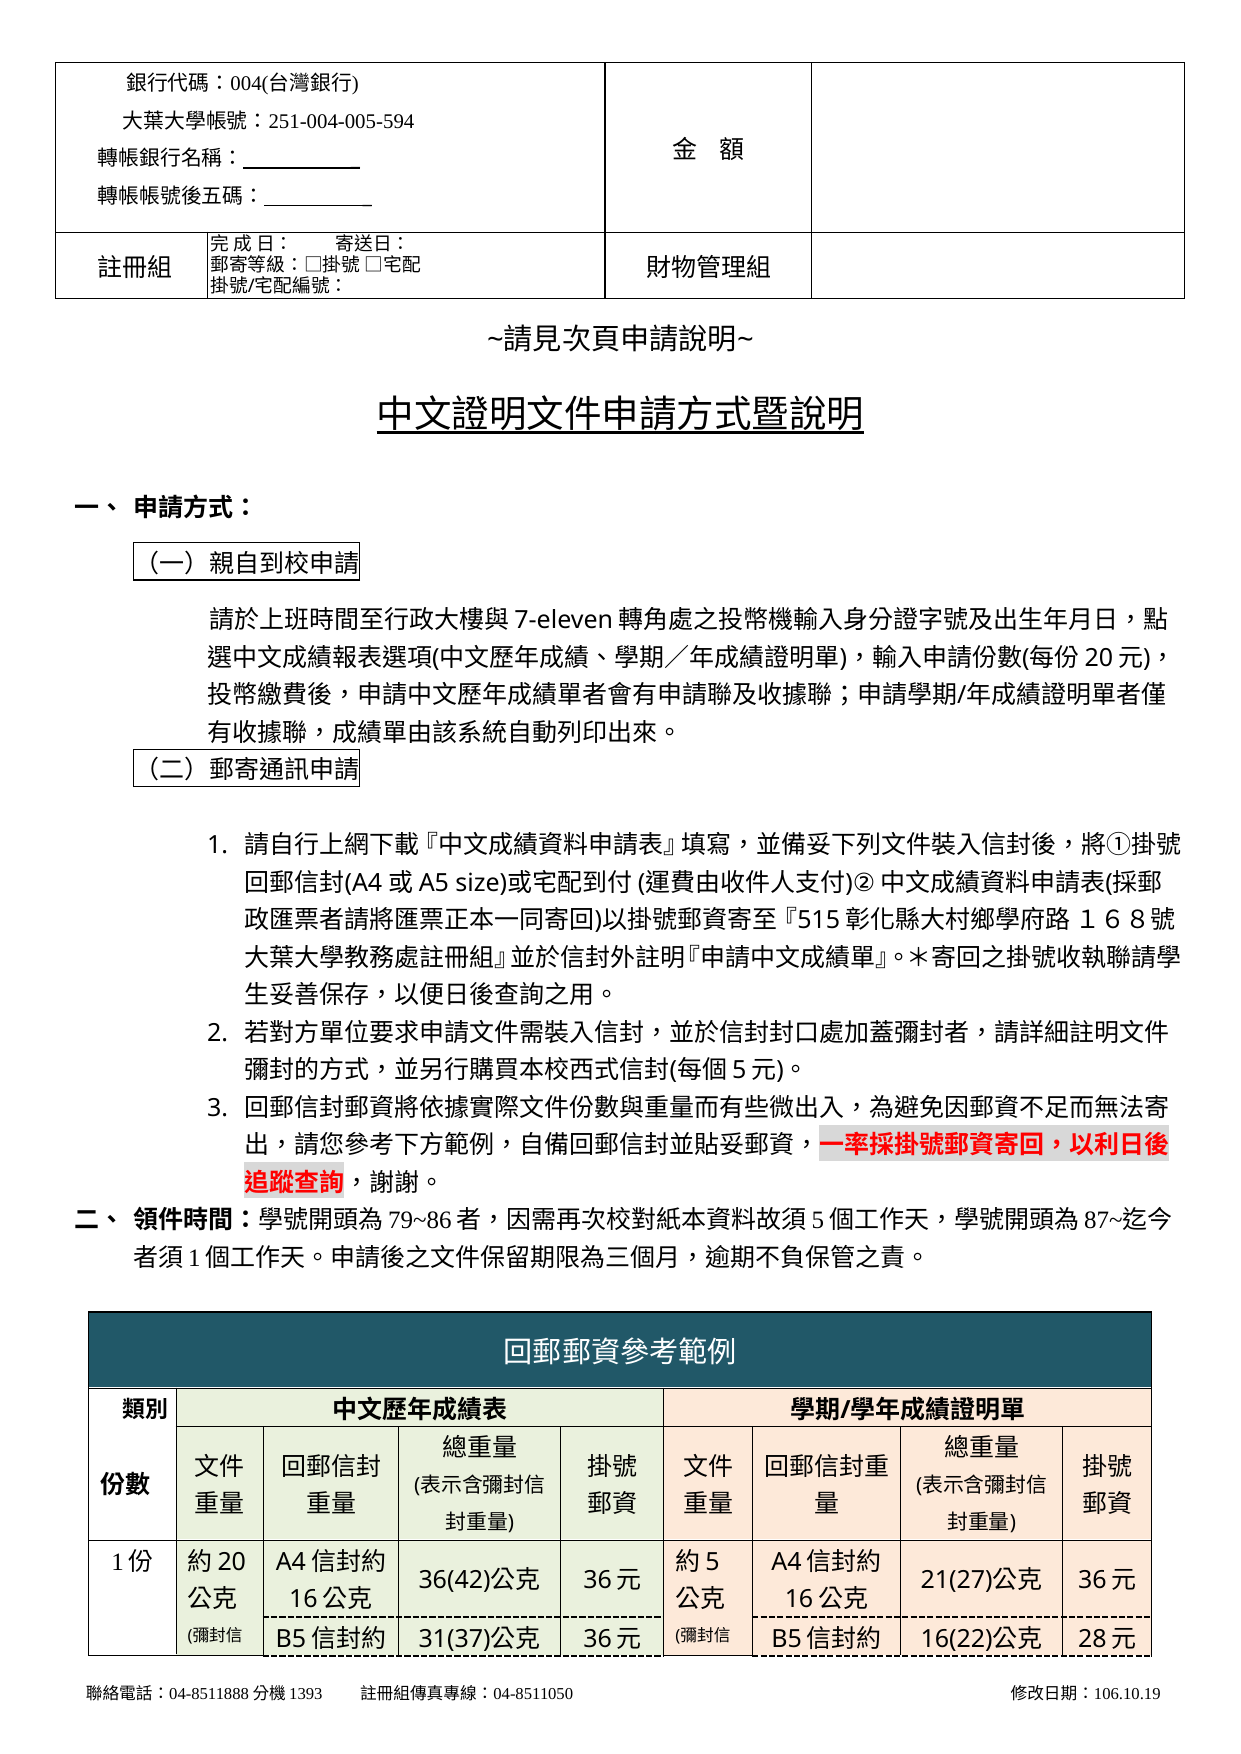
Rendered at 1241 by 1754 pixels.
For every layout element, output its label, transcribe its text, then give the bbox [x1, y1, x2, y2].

table_cell [812, 63, 1184, 232]
table_cell 類別 份數 [89, 1389, 176, 1539]
table_cell 回郵信封重量 [753, 1427, 900, 1539]
table_cell [812, 233, 1184, 298]
table_cell 36元 [561, 1616, 663, 1655]
list （一）親自到校申請 [74, 524, 1181, 599]
table_cell B5信封約 [264, 1616, 398, 1655]
table_cell A4信封約16公克 [753, 1541, 900, 1616]
list 領件時間：學號開頭為79~86者，因需再次校對紙本資料故須5個工作天，學號開頭為87~迄今者須1個工作天。申請後之文件保留期限為三個月，逾期不負保管之責。 [74, 1199, 1181, 1274]
table_cell 36元 [561, 1541, 663, 1616]
table_cell 約20 公克 (彌封信封6公克) [176, 1541, 263, 1655]
table_cell A4信封約16公克 [264, 1541, 398, 1616]
table_cell 約5公克 (彌封信封6公克) [664, 1541, 752, 1655]
table_cell 回郵信封重量 [264, 1427, 398, 1539]
table_cell 31(37)公克 [399, 1616, 560, 1655]
table_cell 學期/學年成績證明單 [664, 1389, 1151, 1426]
text 請於上班時間至行政大樓與7-eleven轉角處之投幣機輸入身分證字號及出生年月日，點選中文成績報表選項(中文歷年成績、學期／年成績證明單)，輸入申請份數(每份20元)，投幣繳費後，申請中文歷年成績單者會有申請聯及收據聯；申請學期/年成績證明單者僅有收據聯，成績單由該系統自動列印出來。 [207, 599, 1181, 749]
table_cell 36元 [1063, 1541, 1151, 1616]
table_cell 註冊組 [56, 233, 207, 298]
table_cell 36(42)公克 [399, 1541, 560, 1616]
table_cell 銀行代碼：004(台灣銀行) 大葉大學帳號：251-004-005-594 轉帳銀行名稱： _ 轉帳帳號後五碼： _ [56, 63, 604, 232]
table_cell 1份 [89, 1541, 176, 1655]
table_cell 掛號郵資 [1063, 1427, 1151, 1539]
list 回郵信封郵資將依據實際文件份數與重量而有些微出入，為避免因郵資不足而無法寄出，請您參考下方範例，自備回郵信封並貼妥郵資，一率採掛號郵資寄回，以利日後追蹤查詢，謝謝。 [207, 1086, 1181, 1199]
table_header 回郵郵資參考範例 [89, 1313, 1151, 1387]
table_cell 掛號 郵資 [561, 1427, 663, 1539]
table_cell 21(27)公克 [901, 1541, 1062, 1616]
table_cell 中文歷年成績表 [177, 1389, 663, 1426]
list 若對方單位要求申請文件需裝入信封，並於信封封口處加蓋彌封者，請詳細註明文件彌封的方式，並另行購買本校西式信封(每個5元)。 [207, 1011, 1181, 1086]
table_cell 總重量 (表示含彌封信封重量) [901, 1427, 1062, 1539]
text ~請見次頁申請說明~ [59, 299, 1181, 374]
table_cell 文件重量 [664, 1427, 752, 1539]
text （二）郵寄通訊申請 [133, 749, 1181, 824]
table_cell 文件重量 [177, 1427, 263, 1539]
table_cell B5信封約 [753, 1616, 900, 1655]
table_cell 16(22)公克 [901, 1616, 1062, 1655]
table_cell 28元 [1063, 1616, 1151, 1655]
list 請自行上網下載『中文成績資料申請表』填寫，並備妥下列文件裝入信封後，將①掛號回郵信封(A4 或A5 size)或宅配到付 (運費由收件人支付)②中文成績資料申請表(採郵政匯票者請將匯票正本一同寄回)以掛號郵資寄至『515彰化縣大村鄉學府路 １６８號 大葉大學教務處註冊組』並於信封外註明『申請中文成績單』。＊寄回之掛號收執聯請學生妥善保存，以便日後查詢之用。 [207, 824, 1181, 1011]
table_cell 總重量 (表示含彌封信封重量) [399, 1427, 560, 1539]
text 中文證明文件申請方式暨說明 [59, 374, 1181, 449]
table_cell 財物管理組 [606, 233, 811, 298]
list 申請方式： [74, 486, 1181, 524]
table_cell 完 成 日： 寄送日： 郵寄等級：□掛號 □宅配 掛號/宅配編號： [208, 233, 604, 298]
table_cell 金 額 [606, 63, 811, 232]
